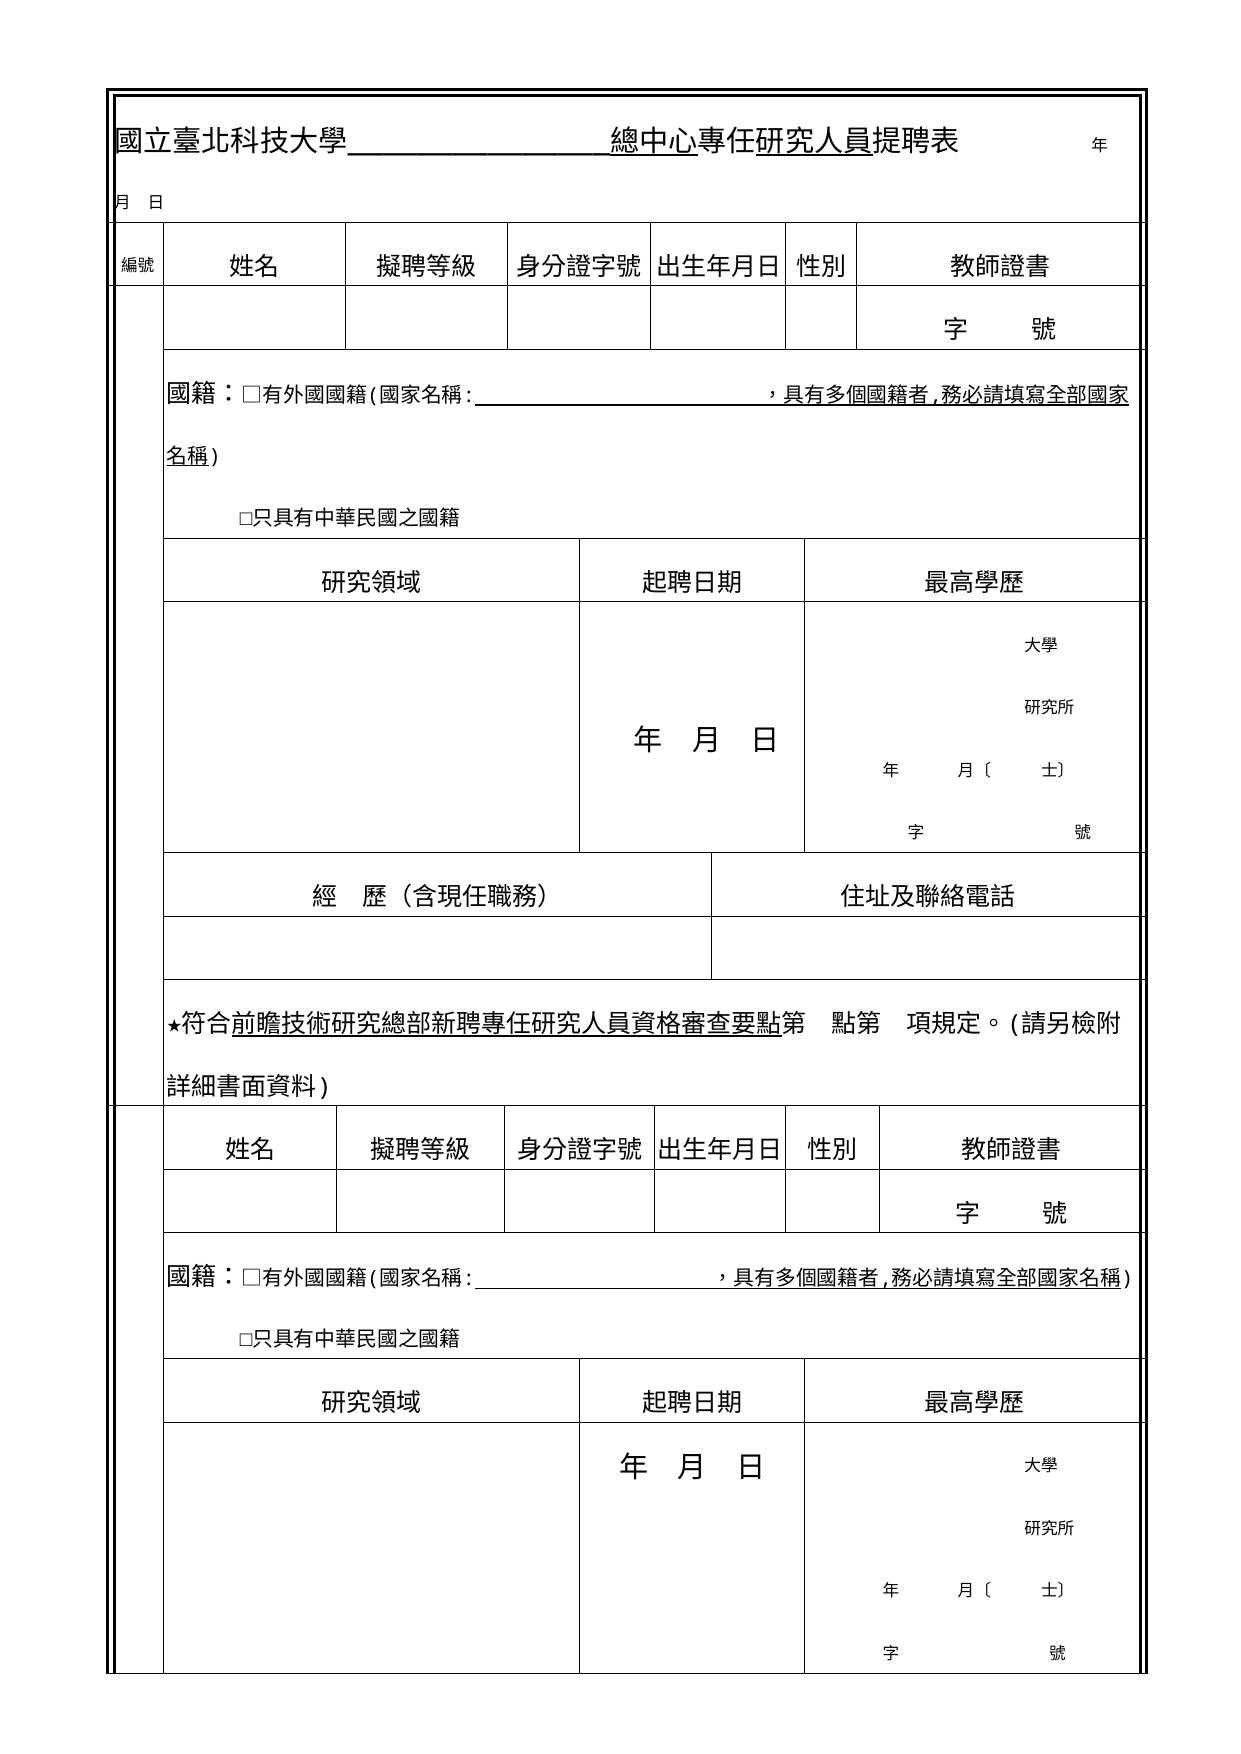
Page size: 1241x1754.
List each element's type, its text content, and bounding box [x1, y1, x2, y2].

table_cell 國籍：□有外國國籍(國家名稱: ，具有多個國籍者,務必請填寫全部國家名稱) □只具有中華民國之國籍 [164, 1233, 1139, 1358]
table_cell 住址及聯絡電話 [712, 853, 1139, 916]
table_cell 起聘日期 [580, 1359, 804, 1422]
table_cell 字 號 [880, 1170, 1139, 1232]
table_cell 研究領域 [164, 1359, 579, 1422]
table_cell 教師證書 [880, 1106, 1139, 1169]
table_cell 最高學歷 [805, 539, 1139, 601]
table_cell [651, 286, 785, 349]
table_cell 教師證書 [857, 223, 1139, 285]
table_cell 年 月 日 [580, 1423, 804, 1673]
table_cell [164, 1170, 336, 1232]
table_cell 身分證字號 [508, 223, 650, 285]
table_cell 性別 [786, 223, 856, 285]
table_cell 研究領域 [164, 539, 579, 601]
table_cell 國籍：□有外國國籍(國家名稱: ，具有多個國籍者,務必請填寫全部國家名稱) □只具有中華民國之國籍 [164, 350, 1139, 537]
table_cell [508, 286, 650, 349]
table_cell 起聘日期 [580, 539, 804, 601]
table_cell 年 月 日 [580, 602, 804, 852]
table_cell 擬聘等級 [337, 1106, 504, 1169]
table_cell 姓名 [164, 1106, 336, 1169]
table_cell [164, 602, 579, 852]
table_cell [337, 1170, 504, 1232]
table_cell 身分證字號 [505, 1106, 654, 1169]
table_cell 擬聘等級 [346, 223, 507, 285]
table_cell 性別 [786, 1106, 879, 1169]
table_cell [116, 286, 163, 1105]
table_cell 最高學歷 [805, 1359, 1139, 1422]
table_header 國立臺北科技大學_______________總中心專任研究人員提聘表 年 月 日 [111, 91, 1143, 222]
table_cell ★符合前瞻技術研究總部新聘專任研究人員資格審查要點第 點第 項規定。(請另檢附詳細書面資料) [164, 980, 1139, 1105]
table_cell [164, 1423, 579, 1673]
table_cell [346, 286, 507, 349]
table_cell [712, 917, 1139, 979]
table_cell 經 歷（含現任職務） [164, 853, 711, 916]
table_cell [655, 1170, 785, 1232]
table_cell [164, 286, 345, 349]
table_cell 出生年月日 [651, 223, 785, 285]
table_cell 大學 研究所 年 月〔 士〕 字 號 [805, 602, 1139, 852]
table_cell [505, 1170, 654, 1232]
table_cell 出生年月日 [655, 1106, 785, 1169]
table_cell 姓名 [164, 223, 345, 285]
table_cell [116, 1106, 163, 1673]
table_cell 編號 [116, 223, 163, 285]
table_cell 字 號 [857, 286, 1139, 349]
table_cell [786, 286, 856, 349]
table_cell 大學 研究所 年 月〔 士〕 字 號 [805, 1423, 1139, 1673]
table_cell [786, 1170, 879, 1232]
table_cell [164, 917, 711, 979]
